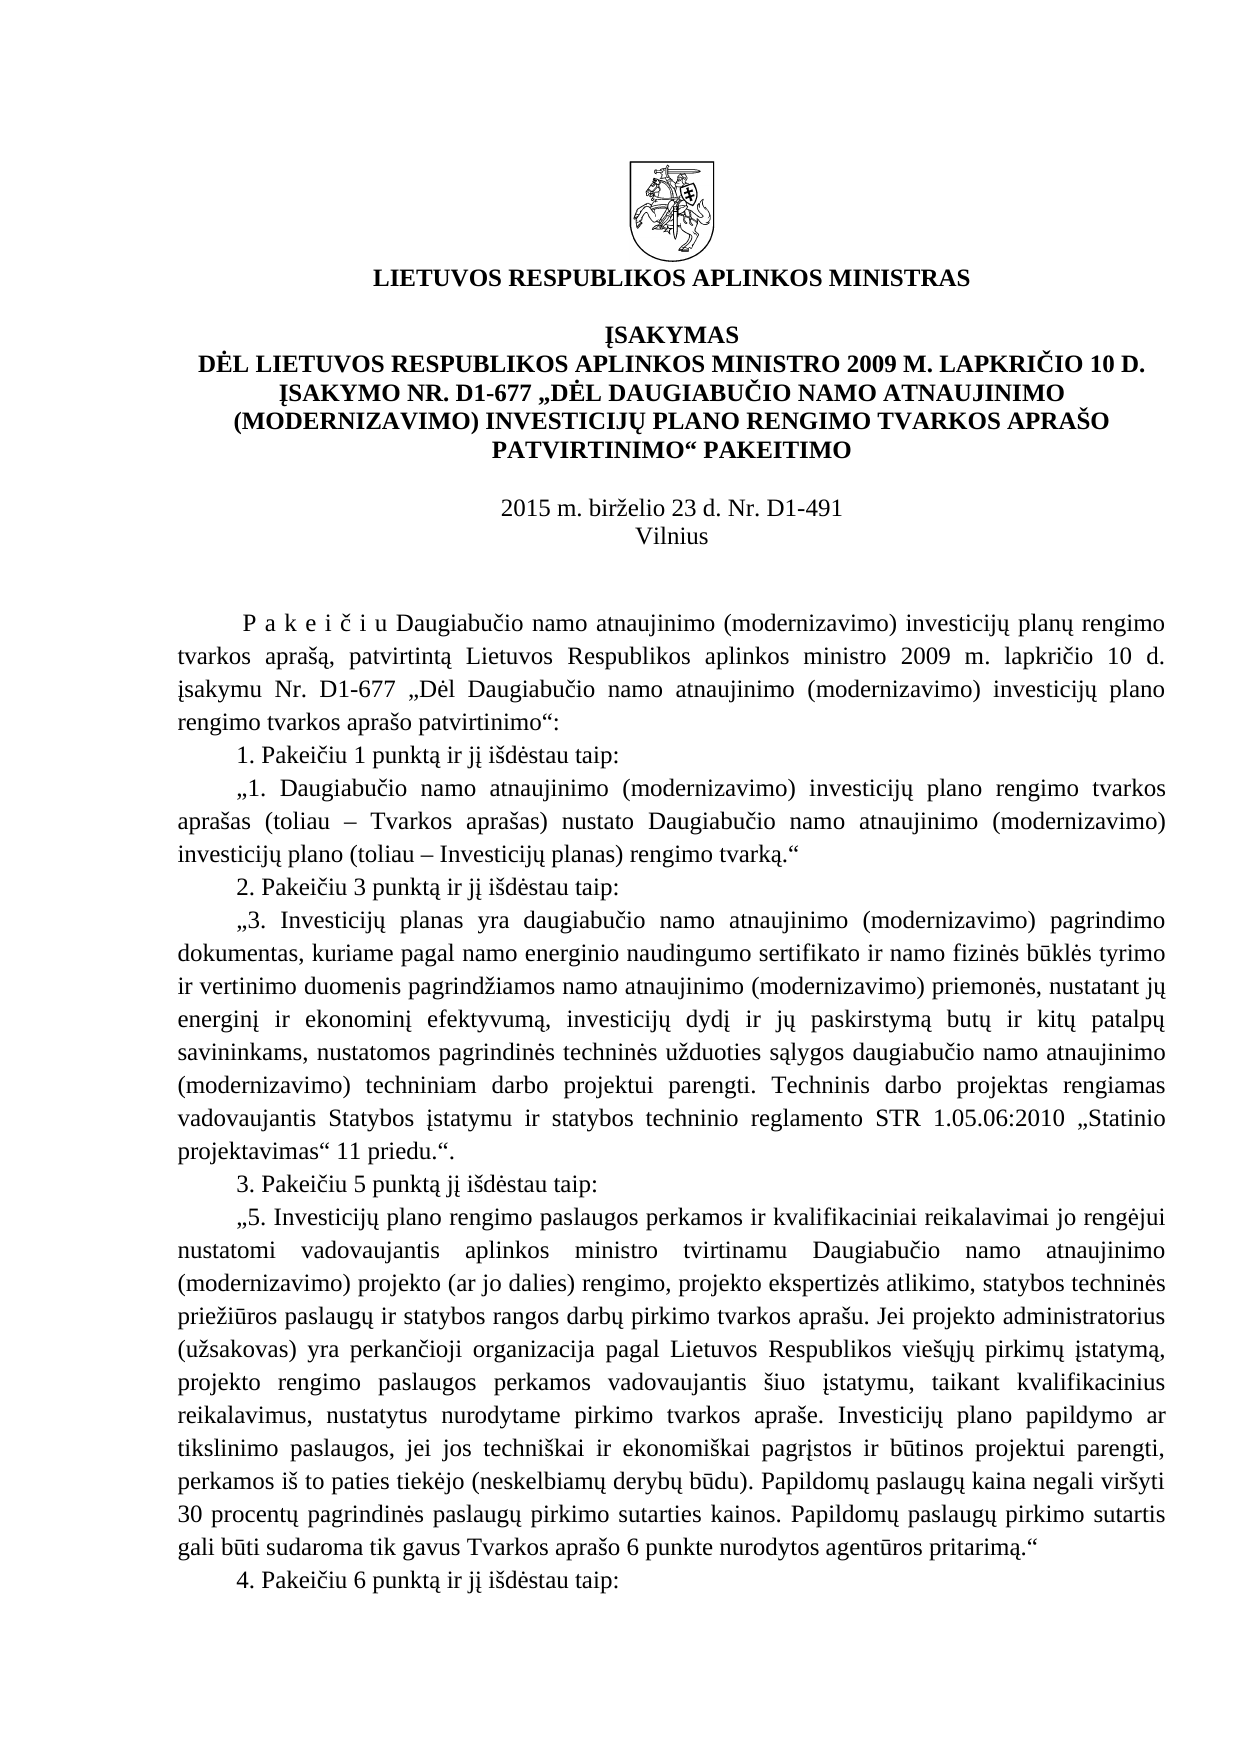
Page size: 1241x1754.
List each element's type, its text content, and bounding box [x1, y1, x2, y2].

text LIETUVOS RESPUBLIKOS APLINKOS MINISTRAS [177, 263, 1166, 291]
text 4. Pakeičiu 6 punktą ir jį išdėstau taip: [177, 1565, 1166, 1594]
text DĖL LIETUVOS RESPUBLIKOS APLINKOS MINISTRO 2009 M. LAPKRIČIO 10 D. ĮSAKYMO NR. D1-677 „DĖL DAUGIABUČIO NAMO ATNAUJINIMO (MODERNIZAVIMO) INVESTICIJŲ PLANO RENGIMO TVARKOS APRAŠO PATVIRTINIMO“ PAKEITIMO [177, 349, 1166, 464]
text „3. Investicijų planas yra daugiabučio namo atnaujinimo (modernizavimo) pagrindimo dokumentas, kuriame pagal namo energinio naudingumo sertifikato ir namo fizinės būklės tyrimo ir vertinimo duomenis pagrindžiamos namo atnaujinimo (modernizavimo) priemonės, nustatant jų energinį ir ekonominį efektyvumą, investicijų dydį ir jų paskirstymą butų ir kitų patalpų savininkams, nustatomos pagrindinės techninės užduoties sąlygos daugiabučio namo atnaujinimo (modernizavimo) techniniam darbo projektui parengti. Techninis darbo projektas rengiamas vadovaujantis Statybos įstatymu ir statybos techninio reglamento STR 1.05.06:2010 „Statinio projektavimas“ 11 priedu.“. [177, 905, 1166, 1165]
text ĮSAKYMAS [177, 320, 1166, 349]
text „5. Investicijų plano rengimo paslaugos perkamos ir kvalifikaciniai reikalavimai jo rengėjui nustatomi vadovaujantis aplinkos ministro tvirtinamu Daugiabučio namo atnaujinimo (modernizavimo) projekto (ar jo dalies) rengimo, projekto ekspertizės atlikimo, statybos techninės priežiūros paslaugų ir statybos rangos darbų pirkimo tvarkos aprašu. Jei projekto administratorius (užsakovas) yra perkančioji organizacija pagal Lietuvos Respublikos viešųjų pirkimų įstatymą, projekto rengimo paslaugos perkamos vadovaujantis šiuo įstatymu, taikant kvalifikacinius reikalavimus, nustatytus nurodytame pirkimo tvarkos apraše. Investicijų plano papildymo ar tikslinimo paslaugos, jei jos techniškai ir ekonomiškai pagrįstos ir būtinos projektui parengti, perkamos iš to paties tiekėjo (neskelbiamų derybų būdu). Papildomų paslaugų kaina negali viršyti 30 procentų pagrindinės paslaugų pirkimo sutarties kainos. Papildomų paslaugų pirkimo sutartis gali būti sudaroma tik gavus Tvarkos aprašo 6 punkte nurodytos agentūros pritarimą.“ [177, 1202, 1166, 1561]
text Vilnius [177, 521, 1166, 550]
text 3. Pakeičiu 5 punktą jį išdėstau taip: [177, 1169, 1166, 1198]
text 2015 m. birželio 23 d. Nr. D1-491 [177, 493, 1166, 521]
text 1. Pakeičiu 1 punktą ir jį išdėstau taip: [177, 740, 1166, 768]
text P a k e i č i u Daugiabučio namo atnaujinimo (modernizavimo) investicijų planų rengimo tvarkos aprašą, patvirtintą Lietuvos Respublikos aplinkos ministro 2009 m. lapkričio 10 d. įsakymu Nr. D1-677 „Dėl Daugiabučio namo atnaujinimo (modernizavimo) investicijų plano rengimo tvarkos aprašo patvirtinimo“: [177, 608, 1166, 736]
text „1. Daugiabučio namo atnaujinimo (modernizavimo) investicijų plano rengimo tvarkos aprašas (toliau – Tvarkos aprašas) nustato Daugiabučio namo atnaujinimo (modernizavimo) investicijų plano (toliau – Investicijų planas) rengimo tvarką.“ [177, 773, 1166, 868]
text 2. Pakeičiu 3 punktą ir jį išdėstau taip: [177, 872, 1166, 901]
